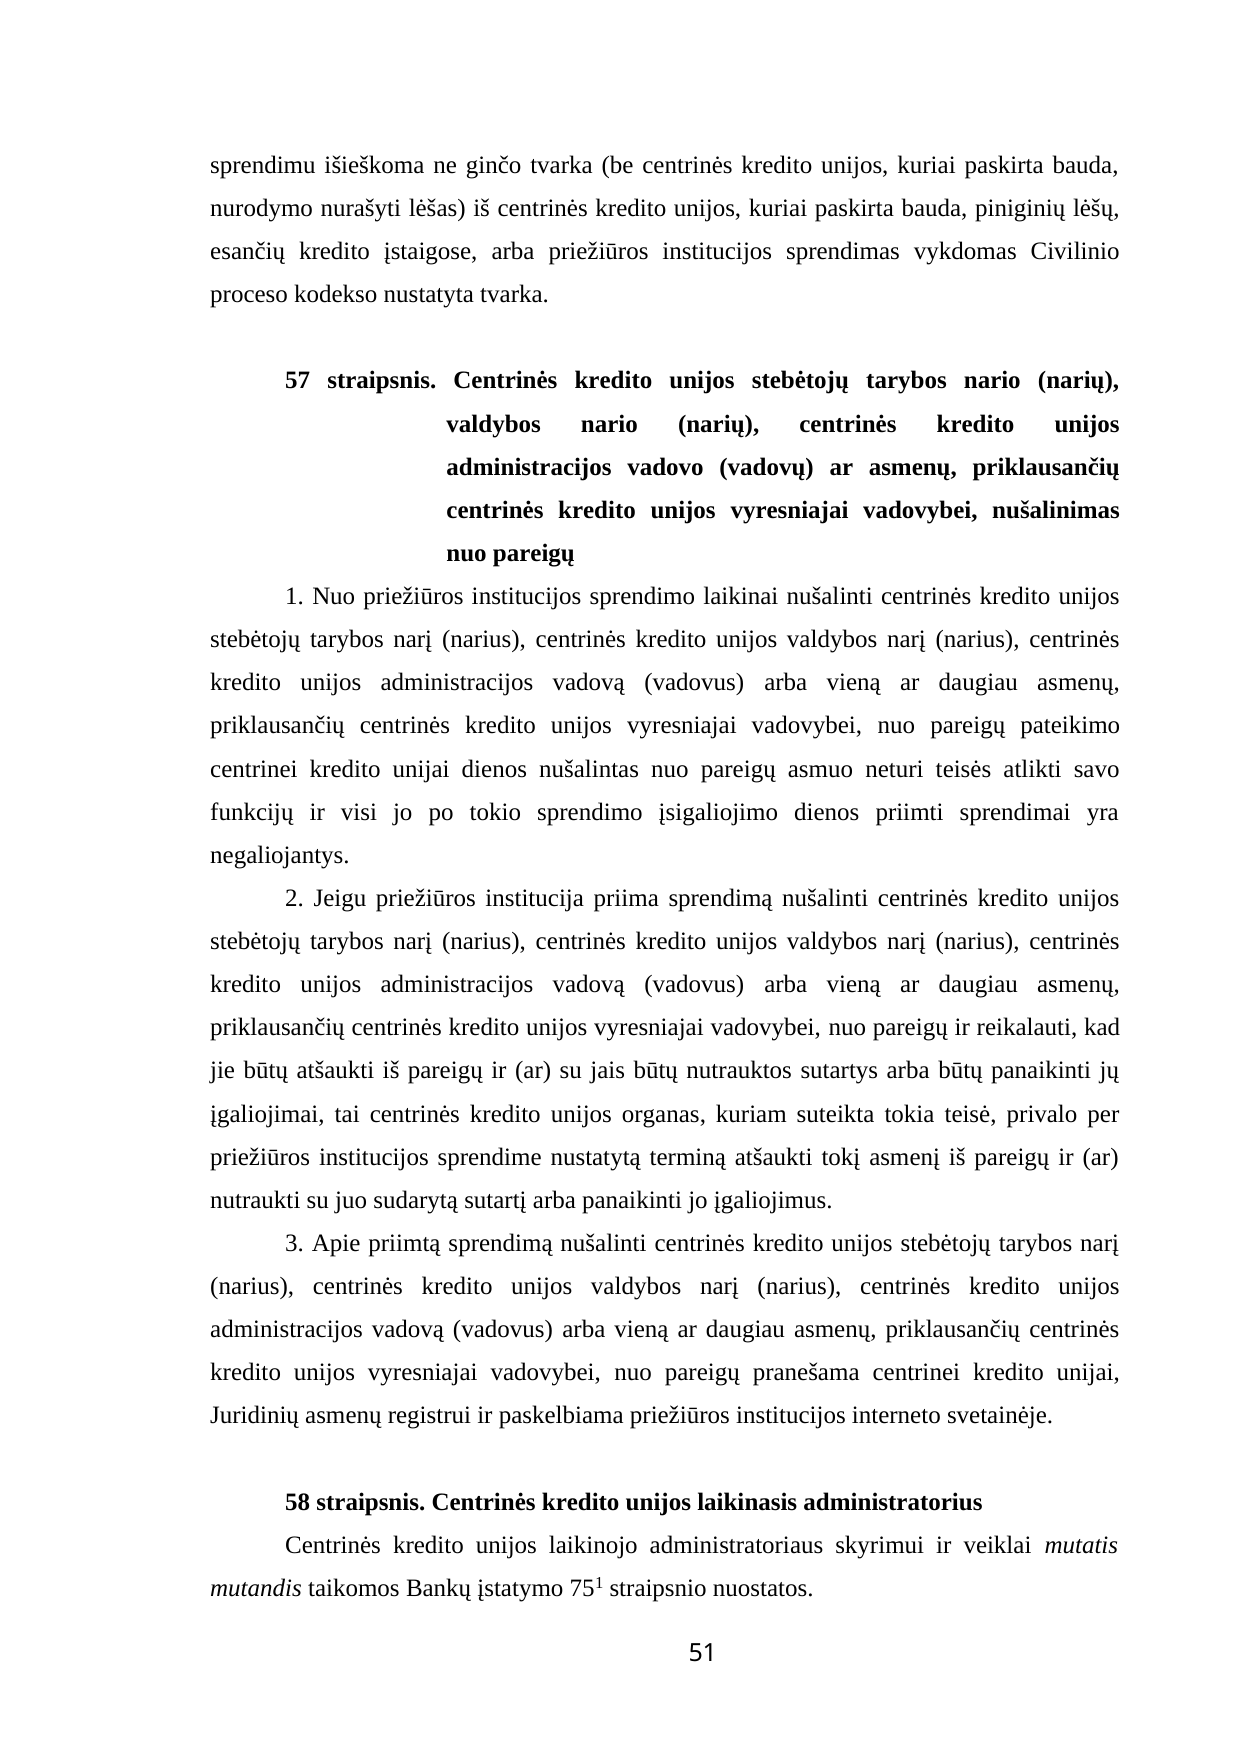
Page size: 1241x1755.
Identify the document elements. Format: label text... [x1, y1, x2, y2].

text 2. Jeigu priežiūros institucija priima sprendimą nušalinti centrinės kredito unijos stebėtojų tarybos narį (narius), centrinės kredito unijos valdybos narį (narius), centrinės kredito unijos administracijos vadovą (vadovus) arba vieną ar daugiau asmenų, priklausančių centrinės kredito unijos vyresniajai vadovybei, nuo pareigų ir reikalauti, kad jie būtų atšaukti iš pareigų ir (ar) su jais būtų nutrauktos sutartys arba būtų panaikinti jų įgaliojimai, tai centrinės kredito unijos organas, kuriam suteikta tokia teisė, privalo per priežiūros institucijos sprendime nustatytą terminą atšaukti tokį asmenį iš pareigų ir (ar) nutraukti su juo sudarytą sutartį arba panaikinti jo įgaliojimus. [210, 883, 1120, 1214]
text Centrinės kredito unijos laikinojo administratoriaus skyrimui ir veiklai mutatis mutandis taikomos Bankų įstatymo 751 straipsnio nuostatos. [210, 1530, 1120, 1602]
text 3. Apie priimtą sprendimą nušalinti centrinės kredito unijos stebėtojų tarybos narį (narius), centrinės kredito unijos valdybos narį (narius), centrinės kredito unijos administracijos vadovą (vadovus) arba vieną ar daugiau asmenų, priklausančių centrinės kredito unijos vyresniajai vadovybei, nuo pareigų pranešama centrinei kredito unijai, Juridinių asmenų registrui ir paskelbiama priežiūros institucijos interneto svetainėje. [210, 1228, 1120, 1429]
text 1. Nuo priežiūros institucijos sprendimo laikinai nušalinti centrinės kredito unijos stebėtojų tarybos narį (narius), centrinės kredito unijos valdybos narį (narius), centrinės kredito unijos administracijos vadovą (vadovus) arba vieną ar daugiau asmenų, priklausančių centrinės kredito unijos vyresniajai vadovybei, nuo pareigų pateikimo centrinei kredito unijai dienos nušalintas nuo pareigų asmuo neturi teisės atlikti savo funkcijų ir visi jo po tokio sprendimo įsigaliojimo dienos priimti sprendimai yra negaliojantys. [210, 581, 1120, 869]
text 57 straipsnis. Centrinės kredito unijos stebėtojų tarybos nario (narių), valdybos nario (narių), centrinės kredito unijos administracijos vadovo (vadovų) ar asmenų, priklausančių centrinės kredito unijos vyresniajai vadovybei, nušalinimas nuo pareigų [285, 366, 1120, 567]
text sprendimu išieškoma ne ginčo tvarka (be centrinės kredito unijos, kuriai paskirta bauda, nurodymo nurašyti lėšas) iš centrinės kredito unijos, kuriai paskirta bauda, piniginių lėšų, esančių kredito įstaigose, arba priežiūros institucijos sprendimas vykdomas Civilinio proceso kodekso nustatyta tvarka. [210, 150, 1120, 308]
text 58 straipsnis. Centrinės kredito unijos laikinasis administratorius [210, 1487, 1120, 1516]
